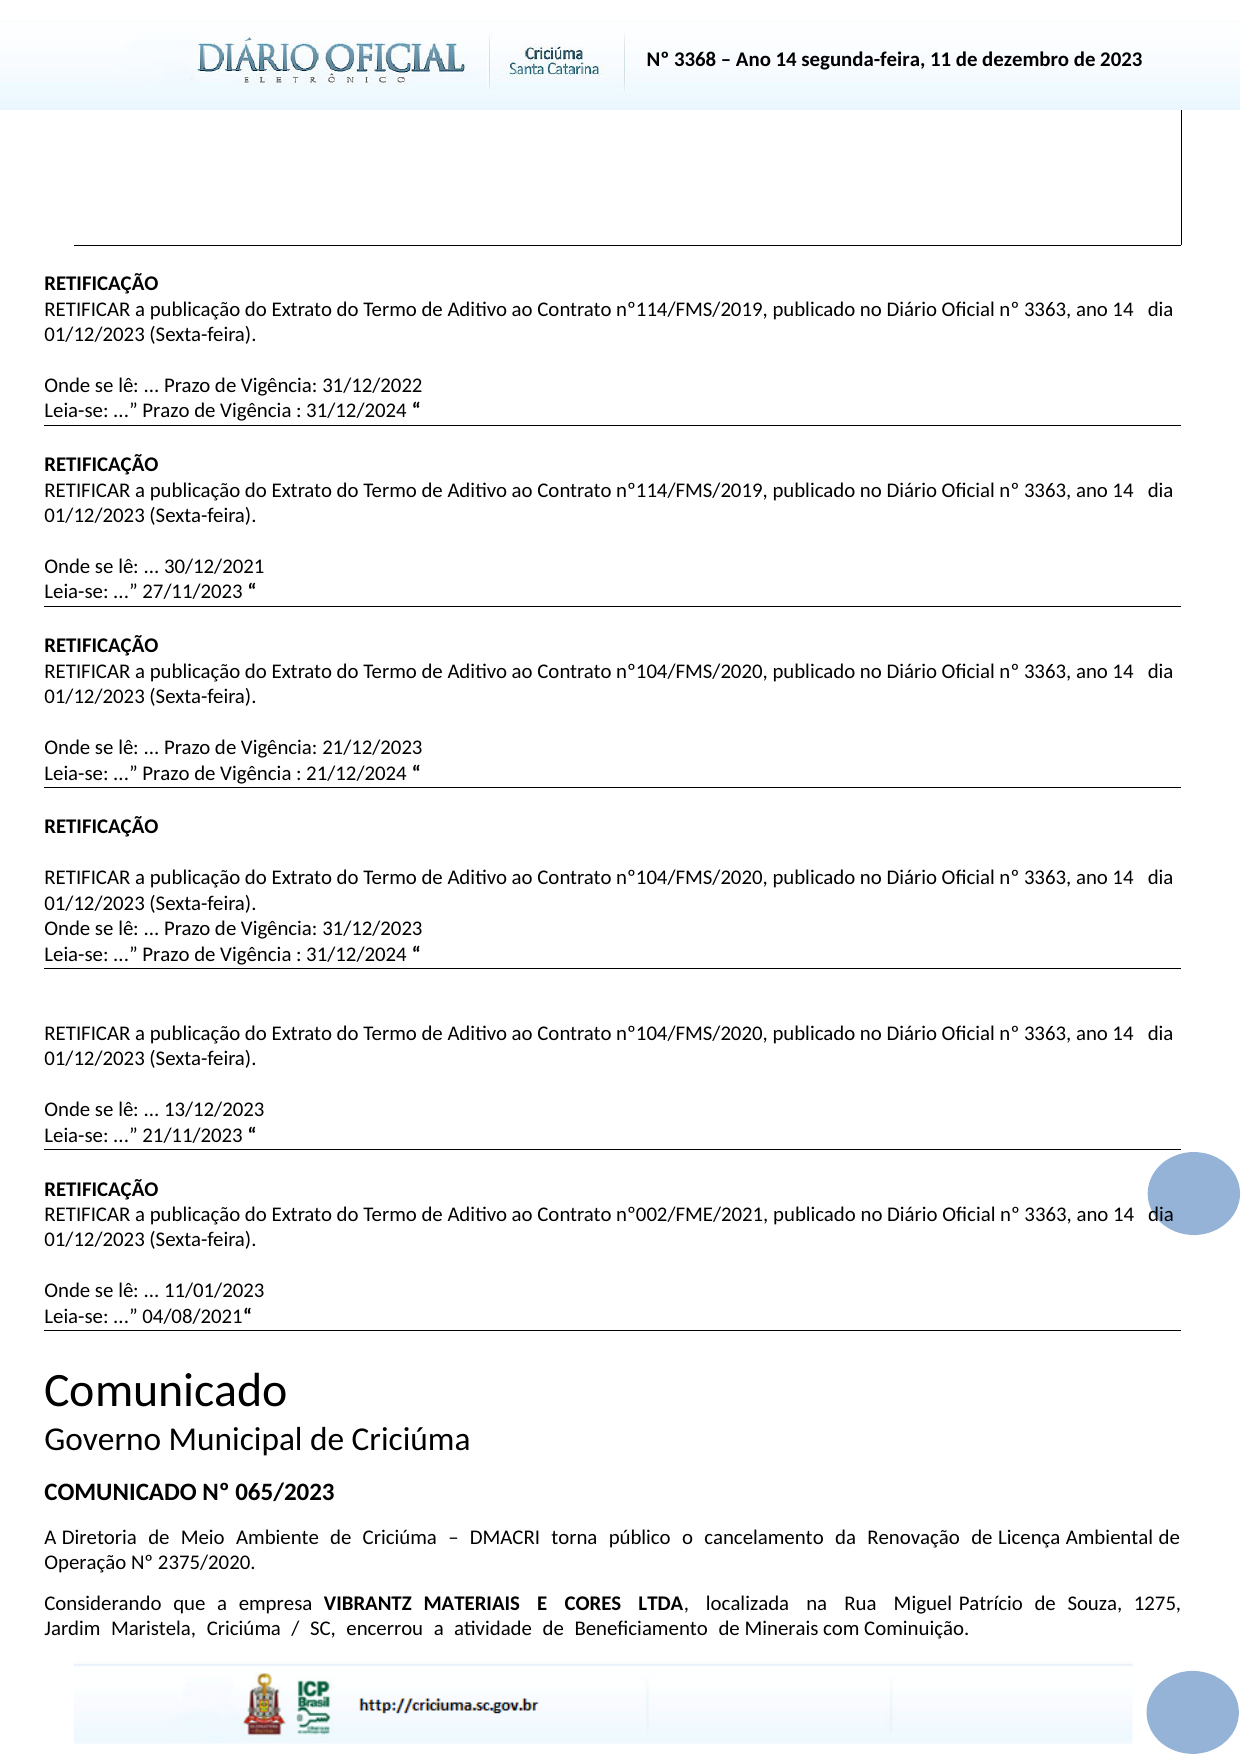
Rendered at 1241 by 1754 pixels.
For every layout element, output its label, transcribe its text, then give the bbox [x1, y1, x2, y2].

text RETIFICAR a publicação do Extrato do Termo de Aditivo ao Contrato nº104/FMS/2020, publicado no Diário Oficial nº 3363, ano 14 dia 01/12/2023 (Sexta-feira). [44, 1020, 1181, 1071]
text RETIFICAÇÃO [44, 814, 1181, 839]
text RETIFICAÇÃO [44, 271, 1181, 296]
text RETIFICAR a publicação do Extrato do Termo de Aditivo ao Contrato nº114/FMS/2019, publicado no Diário Oficial nº 3363, ano 14 dia 01/12/2023 (Sexta-feira). [44, 296, 1181, 347]
text Onde se lê: ... Prazo de Vigência: 21/12/2023 [44, 734, 1181, 760]
text Onde se lê: ... Prazo de Vigência: 31/12/2022 [44, 372, 1181, 398]
text Considerando que a empresa VIBRANTZ MATERIAIS E CORES LTDA, localizada na Rua Miguel Patrício de Souza, 1275, Jardim Maristela, Criciúma / SC, encerrou a atividade de Beneficiamento de Minerais com Cominuição. [44, 1590, 1181, 1641]
text Leia-se: ...” 04/08/2021“ [44, 1303, 1181, 1330]
text RETIFICAR a publicação do Extrato do Termo de Aditivo ao Contrato nº002/FME/2021, publicado no Diário Oficial nº 3363, ano 14 dia 01/12/2023 (Sexta-feira). [44, 1201, 1181, 1252]
text Onde se lê: ... 30/12/2021 [44, 553, 1181, 579]
text RETIFICAÇÃO [44, 633, 1181, 658]
text Comunicado [44, 1359, 1181, 1418]
text Leia-se: ...” Prazo de Vigência : 31/12/2024 “ [44, 941, 1181, 968]
text A Diretoria de Meio Ambiente de Criciúma – DMACRI torna público o cancelamento da Renovação de Licença Ambiental de Operação Nº 2375/2020. [44, 1524, 1181, 1575]
text Leia-se: ...” Prazo de Vigência : 21/12/2024 “ [44, 760, 1181, 787]
text RETIFICAR a publicação do Extrato do Termo de Aditivo ao Contrato nº104/FMS/2020, publicado no Diário Oficial nº 3363, ano 14 dia 01/12/2023 (Sexta-feira). [44, 864, 1181, 915]
text Onde se lê: ... 11/01/2023 [44, 1277, 1181, 1303]
text Onde se lê: ... 13/12/2023 [44, 1096, 1181, 1122]
text Leia-se: ...” 21/11/2023 “ [44, 1122, 1181, 1149]
text RETIFICAR a publicação do Extrato do Termo de Aditivo ao Contrato nº114/FMS/2019, publicado no Diário Oficial nº 3363, ano 14 dia 01/12/2023 (Sexta-feira). [44, 477, 1181, 528]
text COMUNICADO Nº 065/2023 [44, 1476, 1181, 1507]
text RETIFICAÇÃO [44, 452, 1181, 477]
text Governo Municipal de Criciúma [44, 1418, 1181, 1459]
text RETIFICAR a publicação do Extrato do Termo de Aditivo ao Contrato nº104/FMS/2020, publicado no Diário Oficial nº 3363, ano 14 dia 01/12/2023 (Sexta-feira). [44, 658, 1181, 709]
text RETIFICAÇÃO [44, 1176, 1151, 1201]
text Leia-se: ...” 27/11/2023 “ [44, 579, 1181, 606]
text Onde se lê: ... Prazo de Vigência: 31/12/2023 [44, 915, 1181, 941]
text Leia-se: ...” Prazo de Vigência : 31/12/2024 “ [44, 398, 1181, 425]
